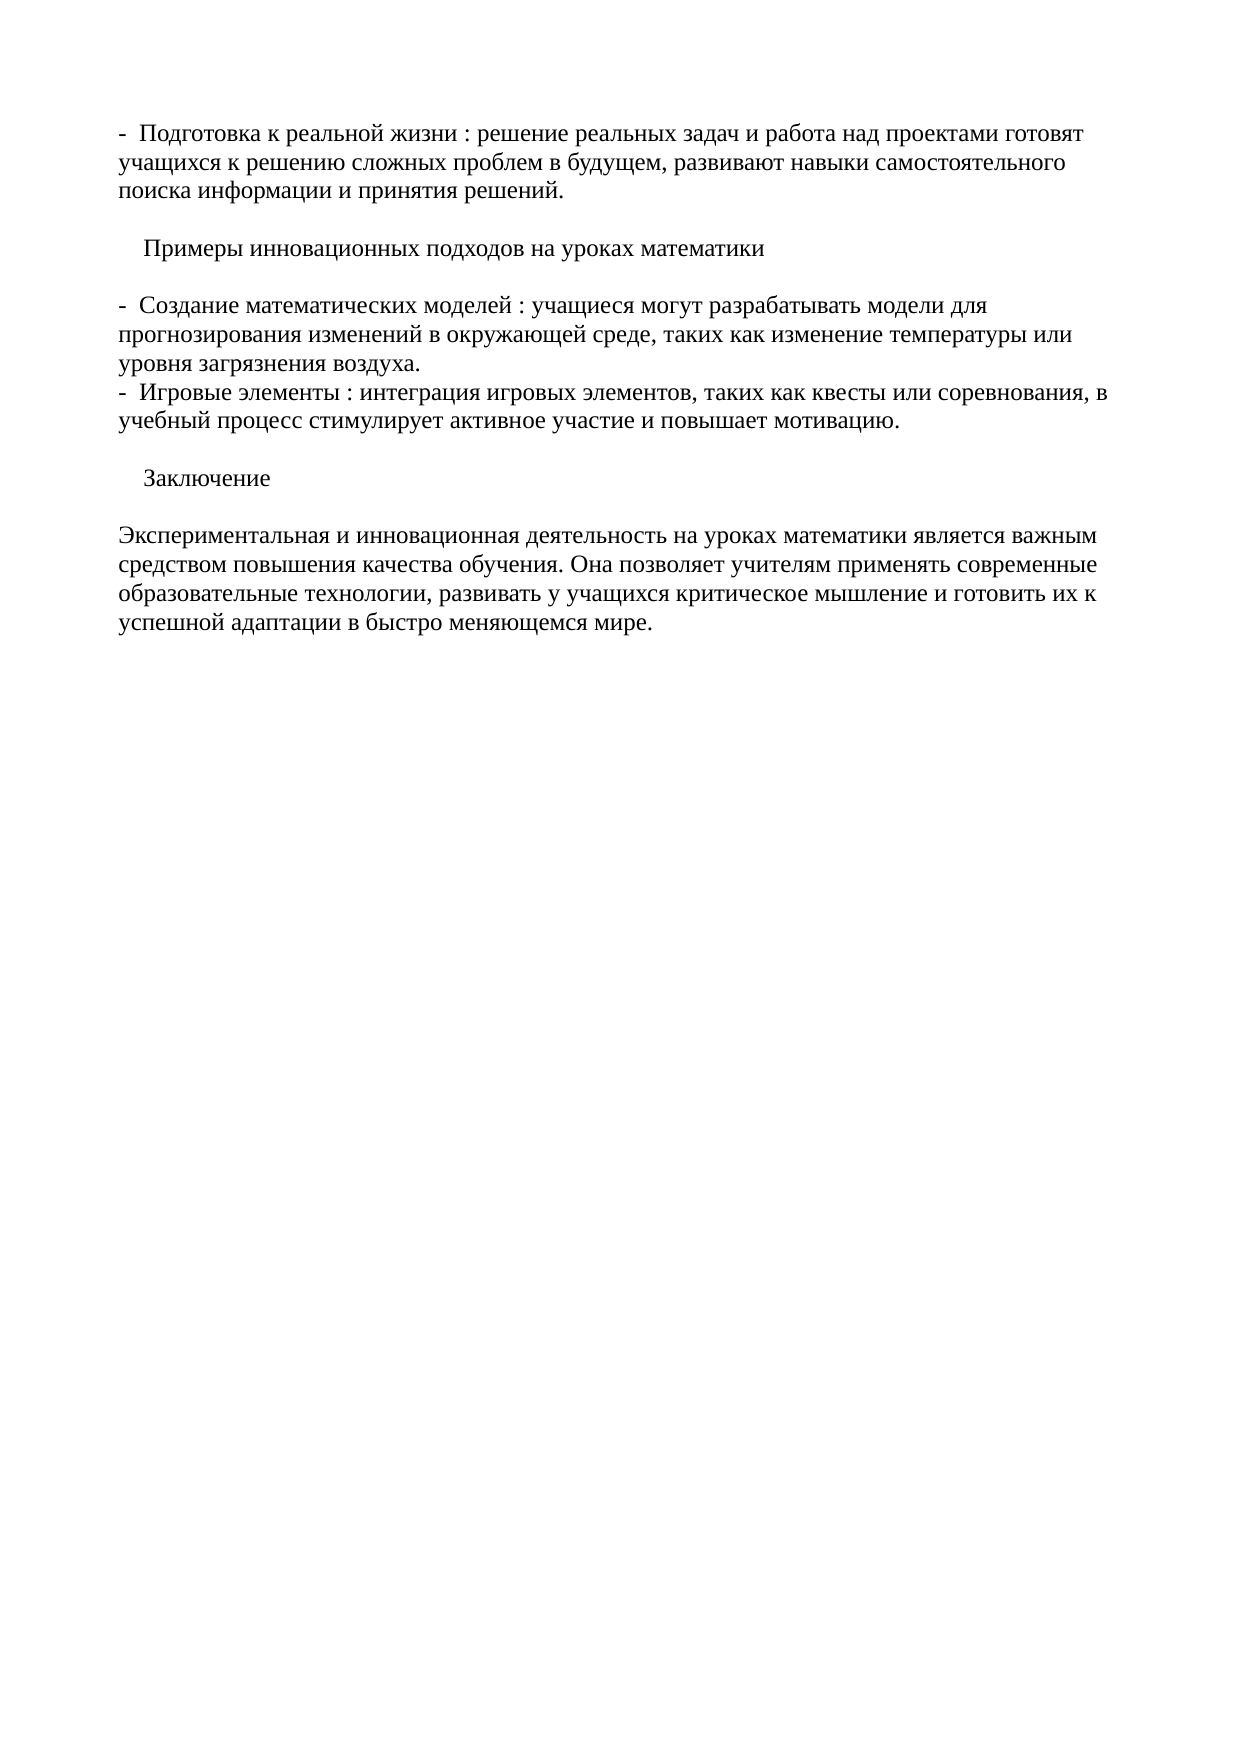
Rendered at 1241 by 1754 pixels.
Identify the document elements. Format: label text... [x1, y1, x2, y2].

text Примеры инновационных подходов на уроках математики [118, 233, 1122, 262]
text Экспериментальная и инновационная деятельность на уроках математики является важным средством повышения качества обучения. Она позволяет учителям применять современные образовательные технологии, развивать у учащихся критическое мышление и готовить их к успешной адаптации в быстро меняющемся мире. [118, 521, 1122, 636]
text - Игровые элементы : интеграция игровых элементов, таких как квесты или соревнования, в учебный процесс стимулирует активное участие и повышает мотивацию. [118, 377, 1122, 434]
text Заключение [118, 463, 1122, 492]
text - Подготовка к реальной жизни : решение реальных задач и работа над проектами готовят учащихся к решению сложных проблем в будущем, развивают навыки самостоятельного поиска информации и принятия решений. [118, 118, 1122, 204]
text - Создание математических моделей : учащиеся могут разрабатывать модели для прогнозирования изменений в окружающей среде, таких как изменение температуры или уровня загрязнения воздуха. [118, 291, 1122, 377]
